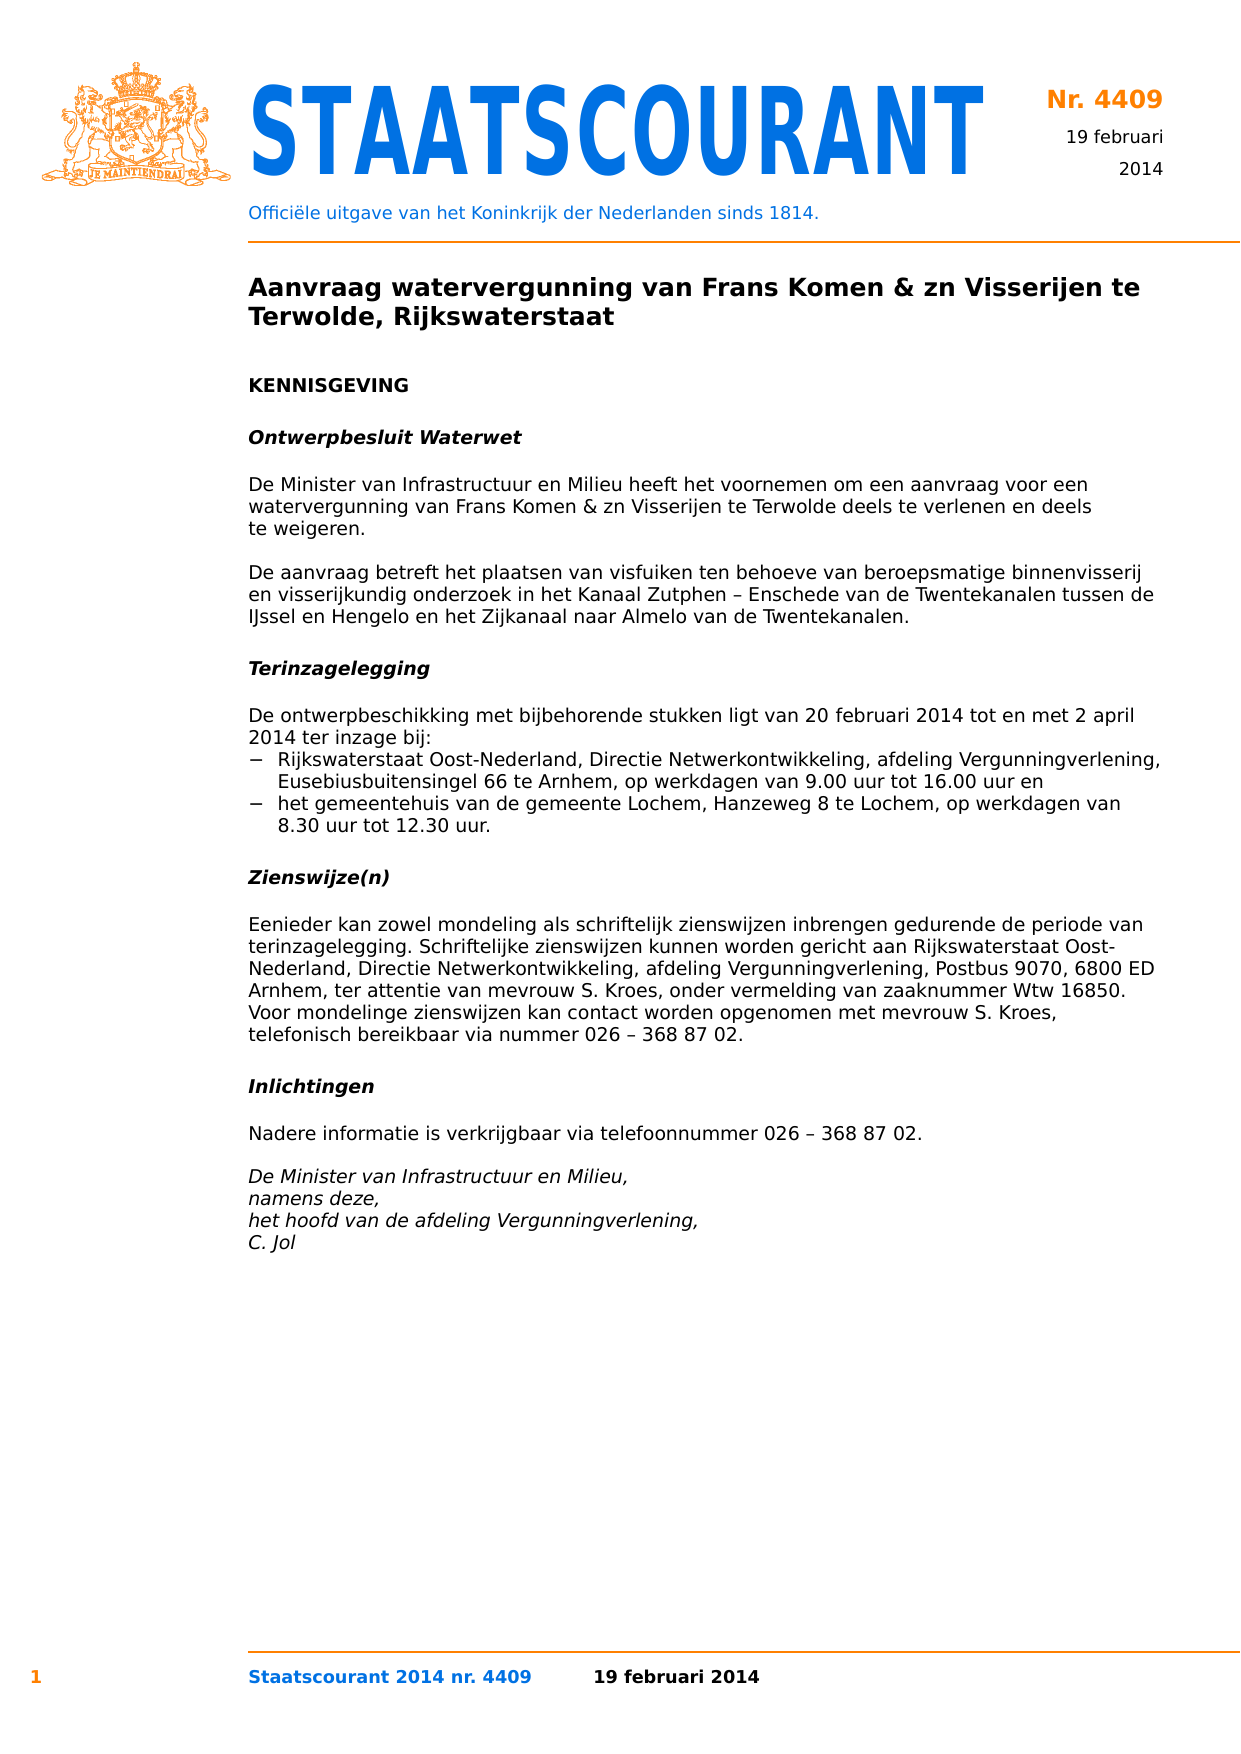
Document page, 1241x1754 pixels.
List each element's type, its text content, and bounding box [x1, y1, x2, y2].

subtitle Terinzagelegging [248, 658, 1163, 680]
table_cell 2014 [998, 153, 1240, 203]
text De aanvraag betreft het plaatsen van visfuiken ten behoeve van beroepsmatige binnenvisserij en visserijkundig onderzoek in het Kanaal Zutphen – Enschede van de Twentekanalen tussen de IJssel en Hengelo en het Zijkanaal naar Almelo van de Twentekanalen. [248, 562, 1163, 628]
table_header STAATSCOURANT [248, 62, 998, 203]
subtitle Aanvraag watervergunning van Frans Komen & zn Visserijen te Terwolde, Rijkswaterstaat [248, 273, 1163, 331]
table_header Nr. 4409 [998, 62, 1240, 121]
text Nadere informatie is verkrijgbaar via telefoonnummer 026 – 368 87 02. [248, 1122, 1163, 1144]
text Eenieder kan zowel mondeling als schriftelijk zienswijzen inbrengen gedurende de periode van terinzagelegging. Schriftelijke zienswijzen kunnen worden gericht aan Rijkswaterstaat Oost-Nederland, Directie Netwerkontwikkeling, afdeling Vergunningverlening, Postbus 9070, 6800 ED Arnhem, ter attentie van mevrouw S. Kroes, onder vermelding van zaaknummer Wtw 16850. Voor mondelinge zienswijzen kan contact worden opgenomen met mevrouw S. Kroes, telefonisch bereikbaar via nummer 026 – 368 87 02. [248, 914, 1163, 1046]
text De Minister van Infrastructuur en Milieu heeft het voornemen om een aanvraag voor een watervergunning van Frans Komen & zn Visserijen te Terwolde deels te verlenen en deels [248, 474, 1163, 518]
text te weigeren. [248, 518, 1163, 540]
text De Minister van Infrastructuur en Milieu, namens deze, het hoofd van de afdeling Vergunningverlening, C. Jol [248, 1166, 1163, 1254]
text − het gemeentehuis van de gemeente Lochem, Hanzeweg 8 te Lochem, op werkdagen van 8.30 uur tot 12.30 uur. [248, 793, 1163, 837]
subtitle Ontwerpbesluit Waterwet [248, 427, 1163, 449]
table_cell 19 februari [998, 121, 1240, 153]
text De ontwerpbeschikking met bijbehorende stukken ligt van 20 februari 2014 tot en met 2 april 2014 ter inzage bij: [248, 705, 1163, 749]
subtitle Inlichtingen [248, 1076, 1163, 1097]
subtitle KENNISGEVING [248, 375, 1163, 397]
text − Rijkswaterstaat Oost-Nederland, Directie Netwerkontwikkeling, afdeling Vergunningverlening, Eusebiusbuitensingel 66 te Arnhem, op werkdagen van 9.00 uur tot 16.00 uur en [248, 749, 1163, 793]
subtitle Zienswijze(n) [248, 867, 1163, 889]
table_cell Officiële uitgave van het Koninkrijk der Nederlanden sinds 1814. [248, 203, 1240, 241]
table_header [25, 62, 248, 241]
picture [41, 62, 231, 186]
